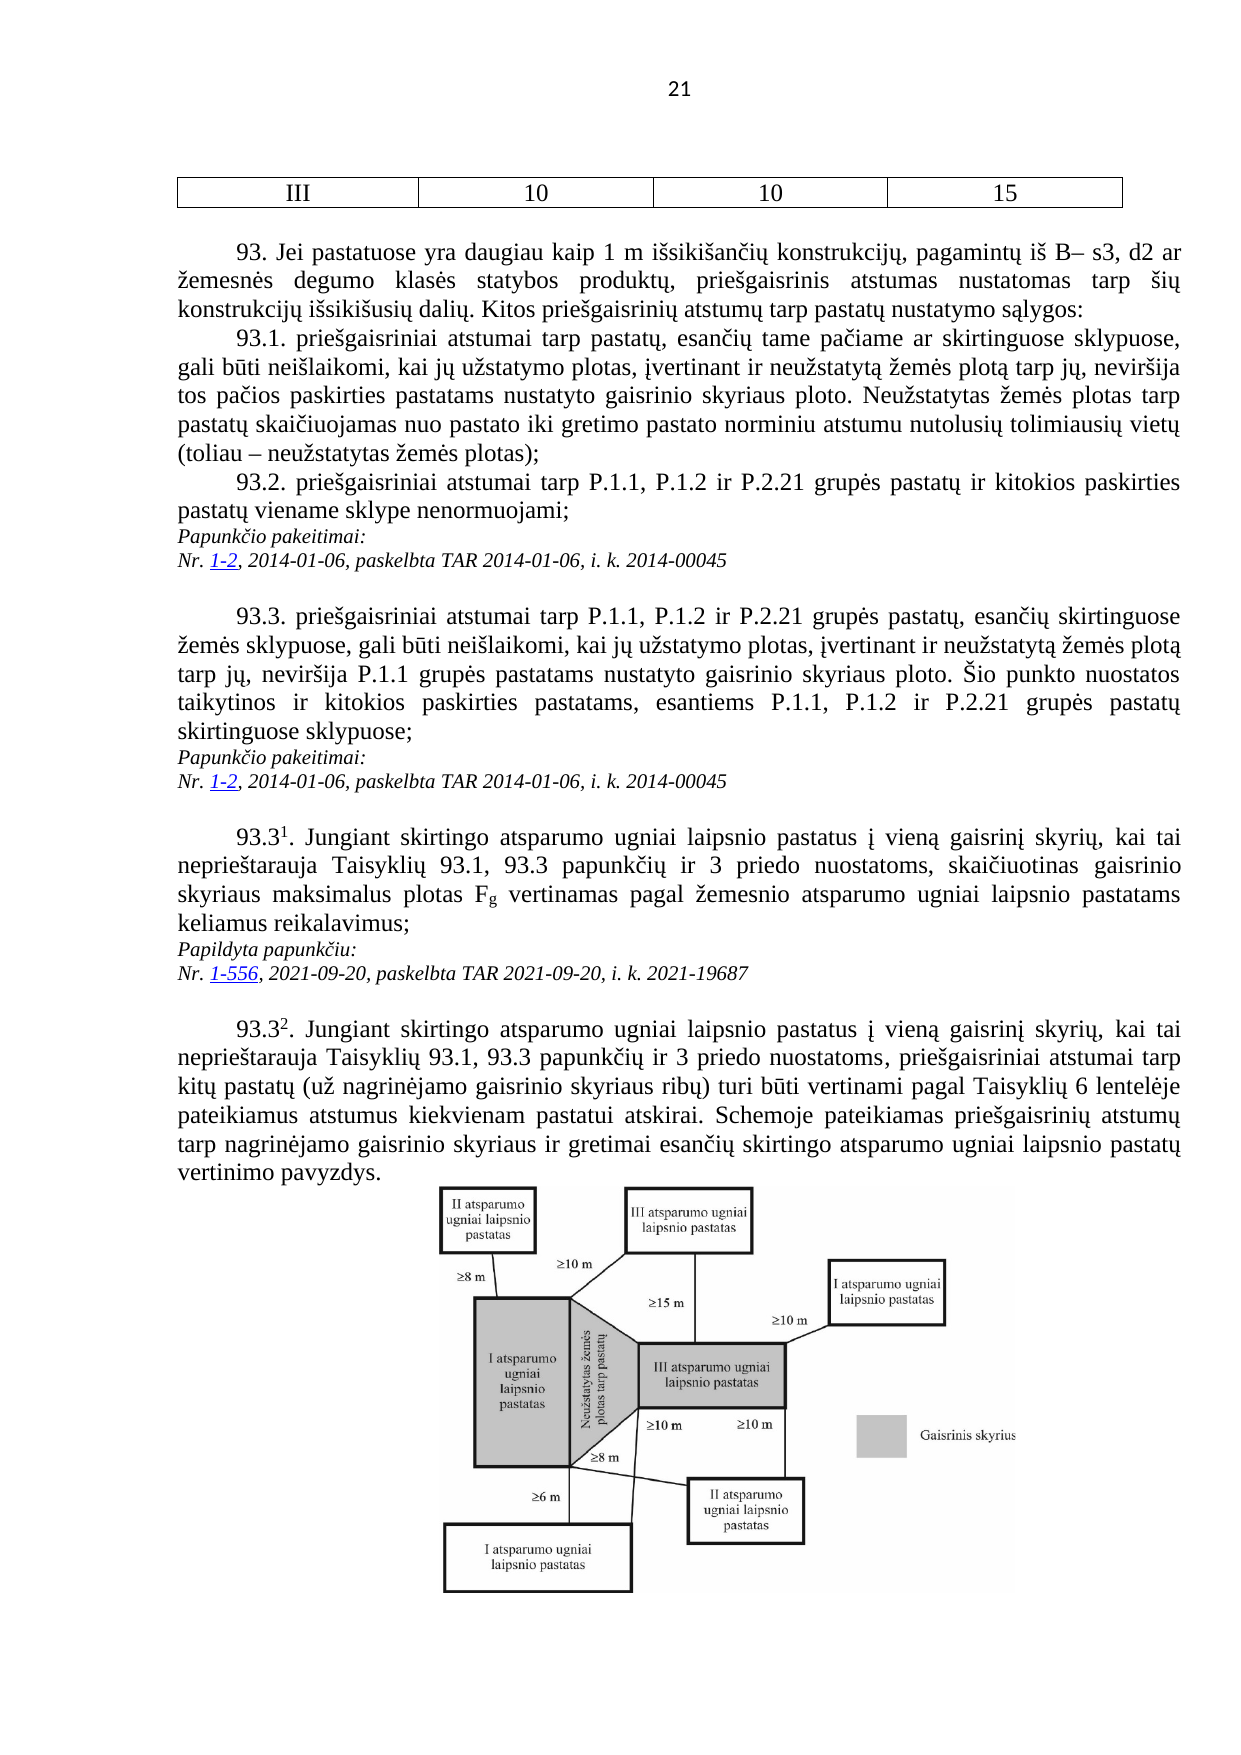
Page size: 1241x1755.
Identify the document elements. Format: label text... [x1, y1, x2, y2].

text 93. Jei pastatuose yra daugiau kaip 1 m išsikišančių konstrukcijų, pagamintų iš B– s3, d2 ar žemesnės degumo klasės statybos produktų, priešgaisrinis atstumas nustatomas tarp šių konstrukcijų išsikišusių dalių. Kitos priešgaisrinių atstumų tarp pastatų nustatymo sąlygos: [177, 237, 1181, 323]
text Papunkčio pakeitimai: [177, 524, 1181, 548]
text Papunkčio pakeitimai: [177, 745, 1181, 769]
table_cell 15 [888, 178, 1122, 207]
table_cell III [178, 178, 418, 207]
text Nr. 1-2, 2014-01-06, paskelbta TAR 2014-01-06, i. k. 2014-00045 [177, 548, 1181, 572]
text Nr. 1-2, 2014-01-06, paskelbta TAR 2014-01-06, i. k. 2014-00045 [177, 769, 1181, 793]
text 93.32. Jungiant skirtingo atsparumo ugniai laipsnio pastatus į vieną gaisrinį skyrių, kai tai neprieštarauja Taisyklių 93.1, 93.3 papunkčių ir 3 priedo nuostatoms, priešgaisriniai atstumai tarp kitų pastatų (už nagrinėjamo gaisrinio skyriaus ribų) turi būti vertinami pagal Taisyklių 6 lentelėje pateikiamus atstumus kiekvienam pastatui atskirai. Schemoje pateikiamas priešgaisrinių atstumų tarp nagrinėjamo gaisrinio skyriaus ir gretimai esančių skirtingo atsparumo ugniai laipsnio pastatų vertinimo pavyzdys. [177, 1014, 1181, 1186]
text 93.1. priešgaisriniai atstumai tarp pastatų, esančių tame pačiame ar skirtinguose sklypuose, gali būti neišlaikomi, kai jų užstatymo plotas, įvertinant ir neužstatytą žemės plotą tarp jų, neviršija tos pačios paskirties pastatams nustatyto gaisrinio skyriaus ploto. Neužstatytas žemės plotas tarp pastatų skaičiuojamas nuo pastato iki gretimo pastato norminiu atstumu nutolusių tolimiausių vietų (toliau – neužstatytas žemės plotas); [177, 323, 1181, 467]
text 93.2. priešgaisriniai atstumai tarp P.1.1, P.1.2 ir P.2.21 grupės pastatų ir kitokios paskirties pastatų viename sklype nenormuojami; [177, 467, 1181, 524]
table_cell 10 [654, 178, 887, 207]
text 93.3. priešgaisriniai atstumai tarp P.1.1, P.1.2 ir P.2.21 grupės pastatų, esančių skirtinguose žemės sklypuose, gali būti neišlaikomi, kai jų užstatymo plotas, įvertinant ir neužstatytą žemės plotą tarp jų, neviršija P.1.1 grupės pastatams nustatyto gaisrinio skyriaus ploto. Šio punkto nuostatos taikytinos ir kitokios paskirties pastatams, esantiems P.1.1, P.1.2 ir P.2.21 grupės pastatų skirtinguose sklypuose; [177, 601, 1181, 745]
table_cell 10 [419, 178, 653, 207]
text Nr. 1-556, 2021-09-20, paskelbta TAR 2021-09-20, i. k. 2021-19687 [177, 961, 1181, 985]
text Papildyta papunkčiu: [177, 937, 1181, 961]
text 93.31. Jungiant skirtingo atsparumo ugniai laipsnio pastatus į vieną gaisrinį skyrių, kai tai neprieštarauja Taisyklių 93.1, 93.3 papunkčių ir 3 priedo nuostatoms, skaičiuotinas gaisrinio skyriaus maksimalus plotas Fg vertinamas pagal žemesnio atsparumo ugniai laipsnio pastatams keliamus reikalavimus; [177, 822, 1181, 937]
